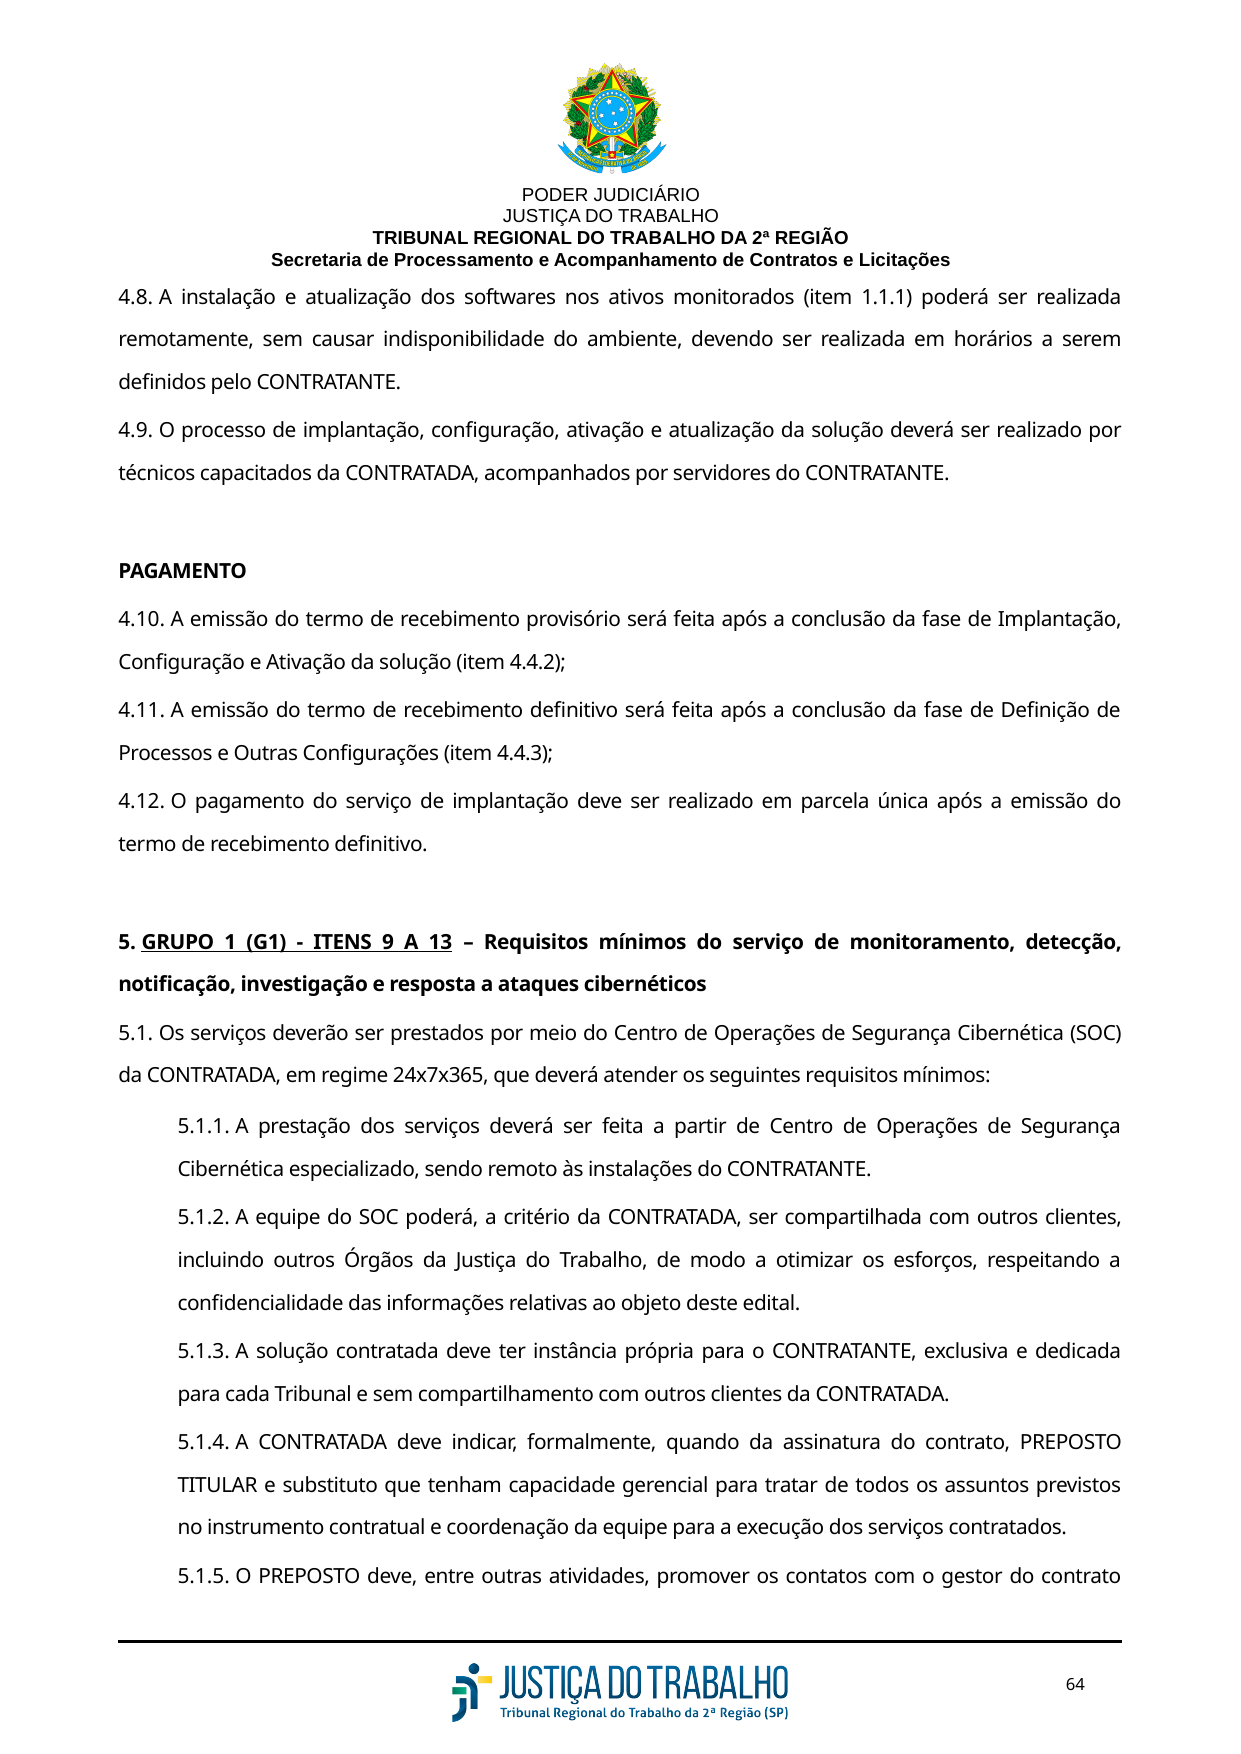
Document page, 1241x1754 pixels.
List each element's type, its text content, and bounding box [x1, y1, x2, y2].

list A emissão do termo de recebimento provisório será feita após a conclusão da fase de Implantação, Configuração e Ativação da solução (item 4.4.2); [118, 604, 1122, 675]
list GRUPO 1 (G1) - ITENS 9 A 13 – Requisitos mínimos do serviço de monitoramento, detecção, notificação, investigação e resposta a ataques cibernéticos [118, 927, 1122, 998]
list A solução contratada deve ter instância própria para o CONTRATANTE, exclusiva e dedicada para cada Tribunal e sem compartilhamento com outros clientes da CONTRATADA. [177, 1336, 1122, 1407]
list A prestação dos serviços deverá ser feita a partir de Centro de Operações de Segurança Cibernética especializado, sendo remoto às instalações do CONTRATANTE. [177, 1111, 1122, 1182]
list Os serviços deverão ser prestados por meio do Centro de Operações de Segurança Cibernética (SOC) da CONTRATADA, em regime 24x7x365, que deverá atender os seguintes requisitos mínimos: [118, 1018, 1122, 1091]
list O pagamento do serviço de implantação deve ser realizado em parcela única após a emissão do termo de recebimento definitivo. [118, 787, 1122, 858]
list A equipe do SOC poderá, a critério da CONTRATADA, ser compartilhada com outros clientes, incluindo outros Órgãos da Justiça do Trabalho, de modo a otimizar os esforços, respeitando a confidencialidade das informações relativas ao objeto deste edital. [177, 1202, 1122, 1316]
list A instalação e atualização dos softwares nos ativos monitorados (item 1.1.1) poderá ser realizada remotamente, sem causar indisponibilidade do ambiente, devendo ser realizada em horários a serem definidos pelo CONTRATANTE. [118, 282, 1122, 396]
list O PREPOSTO deve, entre outras atividades, promover os contatos com o gestor do contrato [177, 1561, 1122, 1592]
list A emissão do termo de recebimento definitivo será feita após a conclusão da fase de Definição de Processos e Outras Configurações (item 4.4.3); [118, 696, 1122, 767]
list PAGAMENTO [118, 556, 1122, 584]
picture [452, 1663, 788, 1722]
list O processo de implantação, configuração, ativação e atualização da solução deverá ser realizado por técnicos capacitados da CONTRATADA, acompanhados por servidores do CONTRATANTE. [118, 416, 1122, 487]
list A CONTRATADA deve indicar, formalmente, quando da assinatura do contrato, PREPOSTO TITULAR e substituto que tenham capacidade gerencial para tratar de todos os assuntos previstos no instrumento contratual e coordenação da equipe para a execução dos serviços contratados. [177, 1427, 1122, 1541]
